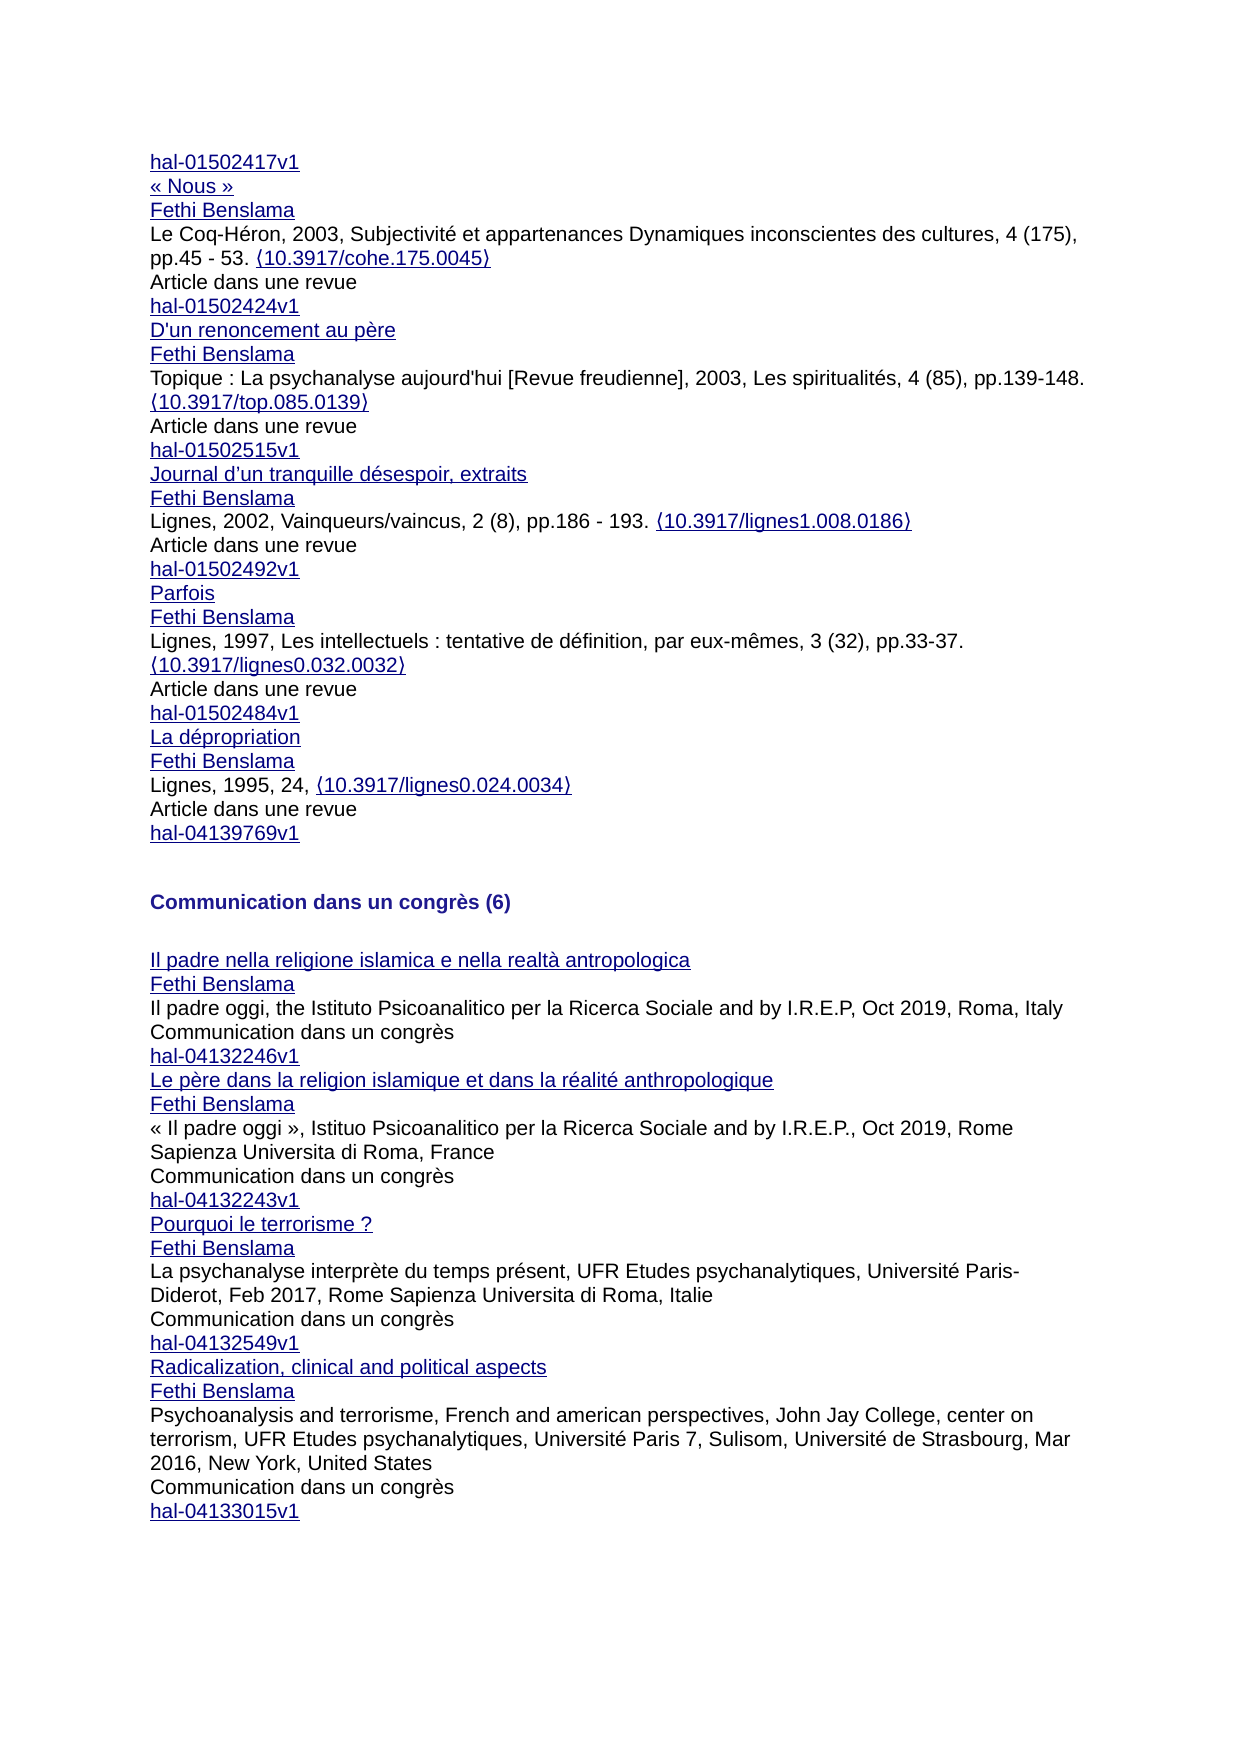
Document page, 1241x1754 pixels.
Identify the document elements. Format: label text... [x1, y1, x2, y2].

table_cell hal-01502417v1 [150, 150, 1090, 174]
table_cell Journal d’un tranquille désespoir, extraits Fethi Benslama Lignes, 2002, Vainqueurs/vaincus, 2 (8), pp.186 - 193. ⟨10.3917/lignes1.008.0186⟩ Article dans une revue hal-01502492v1 [150, 461, 1090, 581]
table_cell « Nous » Fethi Benslama Le Coq-Héron, 2003, Subjectivité et appartenances Dynamiques inconscientes des cultures, 4 (175), pp.45 - 53. ⟨10.3917/cohe.175.0045⟩ Article dans une revue hal-01502424v1 [150, 174, 1090, 318]
table_cell Pourquoi le terrorisme ? Fethi Benslama La psychanalyse interprète du temps présent, UFR Etudes psychanalytiques, Université Paris-Diderot, Feb 2017, Rome Sapienza Universita di Roma, Italie Communication dans un congrès hal-04132549v1 [150, 1211, 1090, 1355]
table_cell Le père dans la religion islamique et dans la réalité anthropologique Fethi Benslama « Il padre oggi », Istituo Psicoanalitico per la Ricerca Sociale and by I.R.E.P., Oct 2019, Rome Sapienza Universita di Roma, France Communication dans un congrès hal-04132243v1 [150, 1068, 1090, 1211]
table_header Il padre nella religione islamica e nella realtà antropologica Fethi Benslama Il padre oggi, the Istituto Psicoanalitico per la Ricerca Sociale and by I.R.E.P, Oct 2019, Roma, Italy Communication dans un congrès hal-04132246v1 [150, 948, 1090, 1068]
table_cell Radicalization, clinical and political aspects Fethi Benslama Psychoanalysis and terrorisme, French and american perspectives, John Jay College, center on terrorism, UFR Etudes psychanalytiques, Université Paris 7, Sulisom, Université de Strasbourg, Mar 2016, New York, United States Communication dans un congrès hal-04133015v1 [150, 1355, 1090, 1523]
table_cell D'un renoncement au père Fethi Benslama Topique : La psychanalyse aujourd'hui [Revue freudienne], 2003, Les spiritualités, 4 (85), pp.139-148. ⟨10.3917/top.085.0139⟩ Article dans une revue hal-01502515v1 [150, 318, 1090, 461]
subtitle Communication dans un congrès (6) [150, 889, 1090, 913]
table_cell La dépropriation Fethi Benslama Lignes, 1995, 24, ⟨10.3917/lignes0.024.0034⟩ Article dans une revue hal-04139769v1 [150, 725, 1090, 845]
table_cell Parfois Fethi Benslama Lignes, 1997, Les intellectuels : tentative de définition, par eux-mêmes, 3 (32), pp.33-37. ⟨10.3917/lignes0.032.0032⟩ Article dans une revue hal-01502484v1 [150, 581, 1090, 725]
